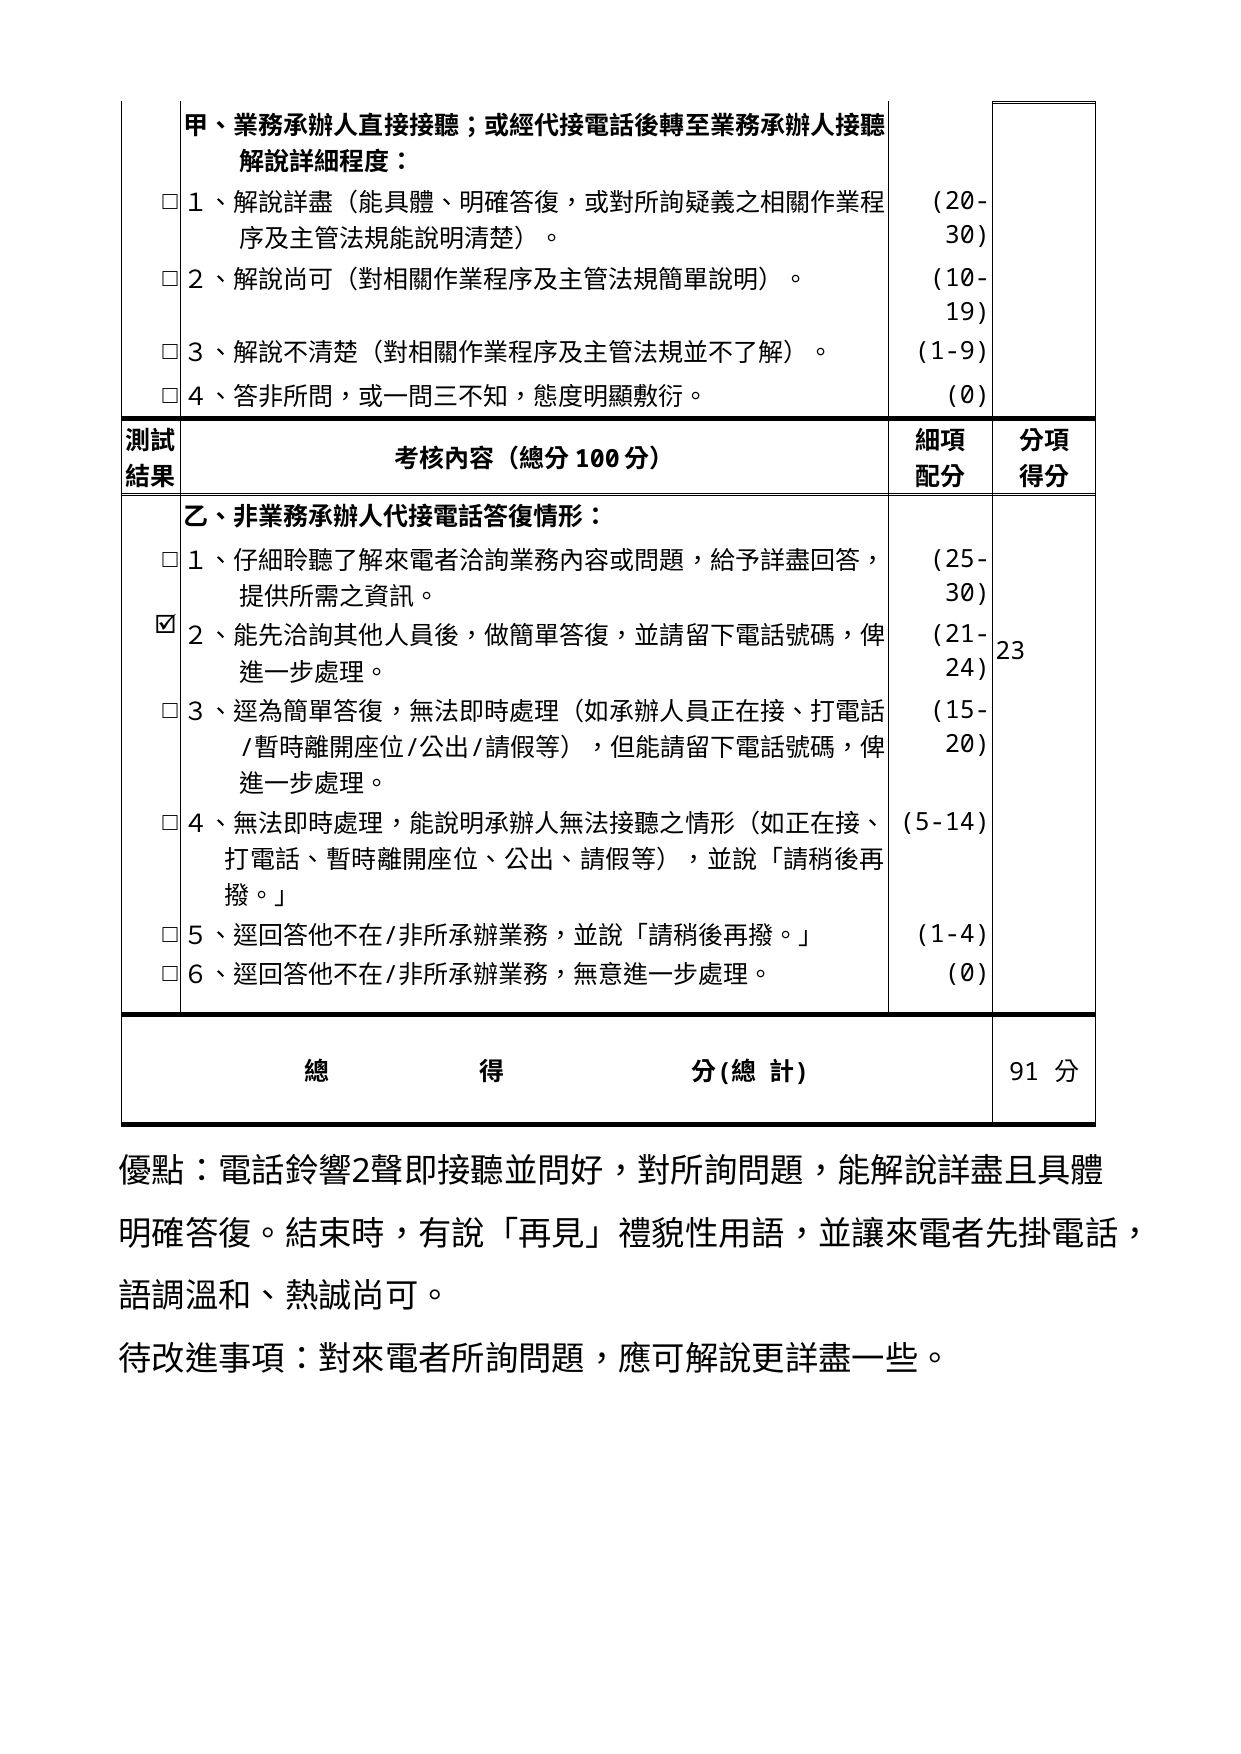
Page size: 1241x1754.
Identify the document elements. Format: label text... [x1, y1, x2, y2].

table_cell  [122, 613, 180, 688]
table_cell 91 分 [993, 1017, 1095, 1122]
table_cell □ [122, 688, 180, 800]
table_cell (10-19) [889, 255, 992, 328]
table_cell (15-20) [889, 688, 992, 800]
table_cell [122, 496, 180, 537]
table_cell (20-30) [889, 178, 992, 255]
table_cell (1-4) [889, 912, 992, 951]
table_cell 考核內容（總分100分） [181, 421, 888, 493]
table_cell 23 [993, 496, 1095, 1012]
table_cell □ [122, 912, 180, 951]
table_cell 測試 結果 [122, 421, 180, 493]
table_cell □ [122, 178, 180, 255]
table_cell [122, 101, 180, 178]
table_cell [993, 104, 1095, 416]
table_cell ２、能先洽詢其他人員後，做簡單答復，並請留下電話號碼，俾進一步處理。 [181, 613, 888, 688]
table_cell ３、解說不清楚（對相關作業程序及主管法規並不了解）。 [181, 328, 888, 372]
table_cell [889, 496, 992, 537]
table_cell (1-9) [889, 328, 992, 372]
table_cell □ [122, 372, 180, 416]
table_cell ５、逕回答他不在/非所承辦業務，並說「請稍後再撥。」 [181, 912, 888, 951]
table_cell □ [122, 255, 180, 328]
table_cell 總 得 分(總 計) [122, 1017, 992, 1122]
table_cell １、仔細聆聽了解來電者洽詢業務內容或問題，給予詳盡回答，提供所需之資訊。 [181, 537, 888, 613]
table_cell □ [122, 800, 180, 912]
table_cell 乙、非業務承辦人代接電話答復情形： [181, 496, 888, 537]
table_cell ３、逕為簡單答復，無法即時處理（如承辦人員正在接、打電話/暫時離開座位/公出/請假等），但能請留下電話號碼，俾進一步處理。 [181, 688, 888, 800]
table_cell (5-14) [889, 800, 992, 912]
text 待改進事項：對來電者所詢問題，應可解說更詳盡一些。 [118, 1314, 1122, 1376]
table_cell ４、答非所問，或一問三不知，態度明顯敷衍。 [181, 372, 888, 416]
table_cell (25-30) [889, 537, 992, 613]
table_cell １、解說詳盡（能具體、明確答復，或對所詢疑義之相關作業程序及主管法規能說明清楚）。 [181, 178, 888, 255]
table_cell [889, 101, 992, 178]
table_cell 分項 得分 [993, 421, 1095, 493]
table_cell □ [122, 328, 180, 372]
table_cell ２、解說尚可（對相關作業程序及主管法規簡單說明）。 [181, 255, 888, 328]
table_cell ６、逕回答他不在/非所承辦業務，無意進一步處理。 [181, 951, 888, 1012]
text 優點：電話鈴響2聲即接聽並問好，對所詢問題，能解說詳盡且具體明確答復。結束時，有說「再見」禮貌性用語，並讓來電者先掛電話，語調溫和、熱誠尚可。 [118, 1126, 1122, 1314]
table_cell ４、無法即時處理，能說明承辦人無法接聽之情形（如正在接、打電話、暫時離開座位、公出、請假等），並說「請稍後再撥。」 [181, 800, 888, 912]
table_cell (21-24) [889, 613, 992, 688]
table_cell 細項 配分 [889, 421, 992, 493]
table_cell □ [122, 951, 180, 1012]
table_cell (0) [889, 951, 992, 1012]
table_cell □ [122, 537, 180, 613]
table_cell 甲、業務承辦人直接接聽；或經代接電話後轉至業務承辦人接聽解說詳細程度： [181, 101, 888, 178]
table_cell (0) [889, 372, 992, 416]
